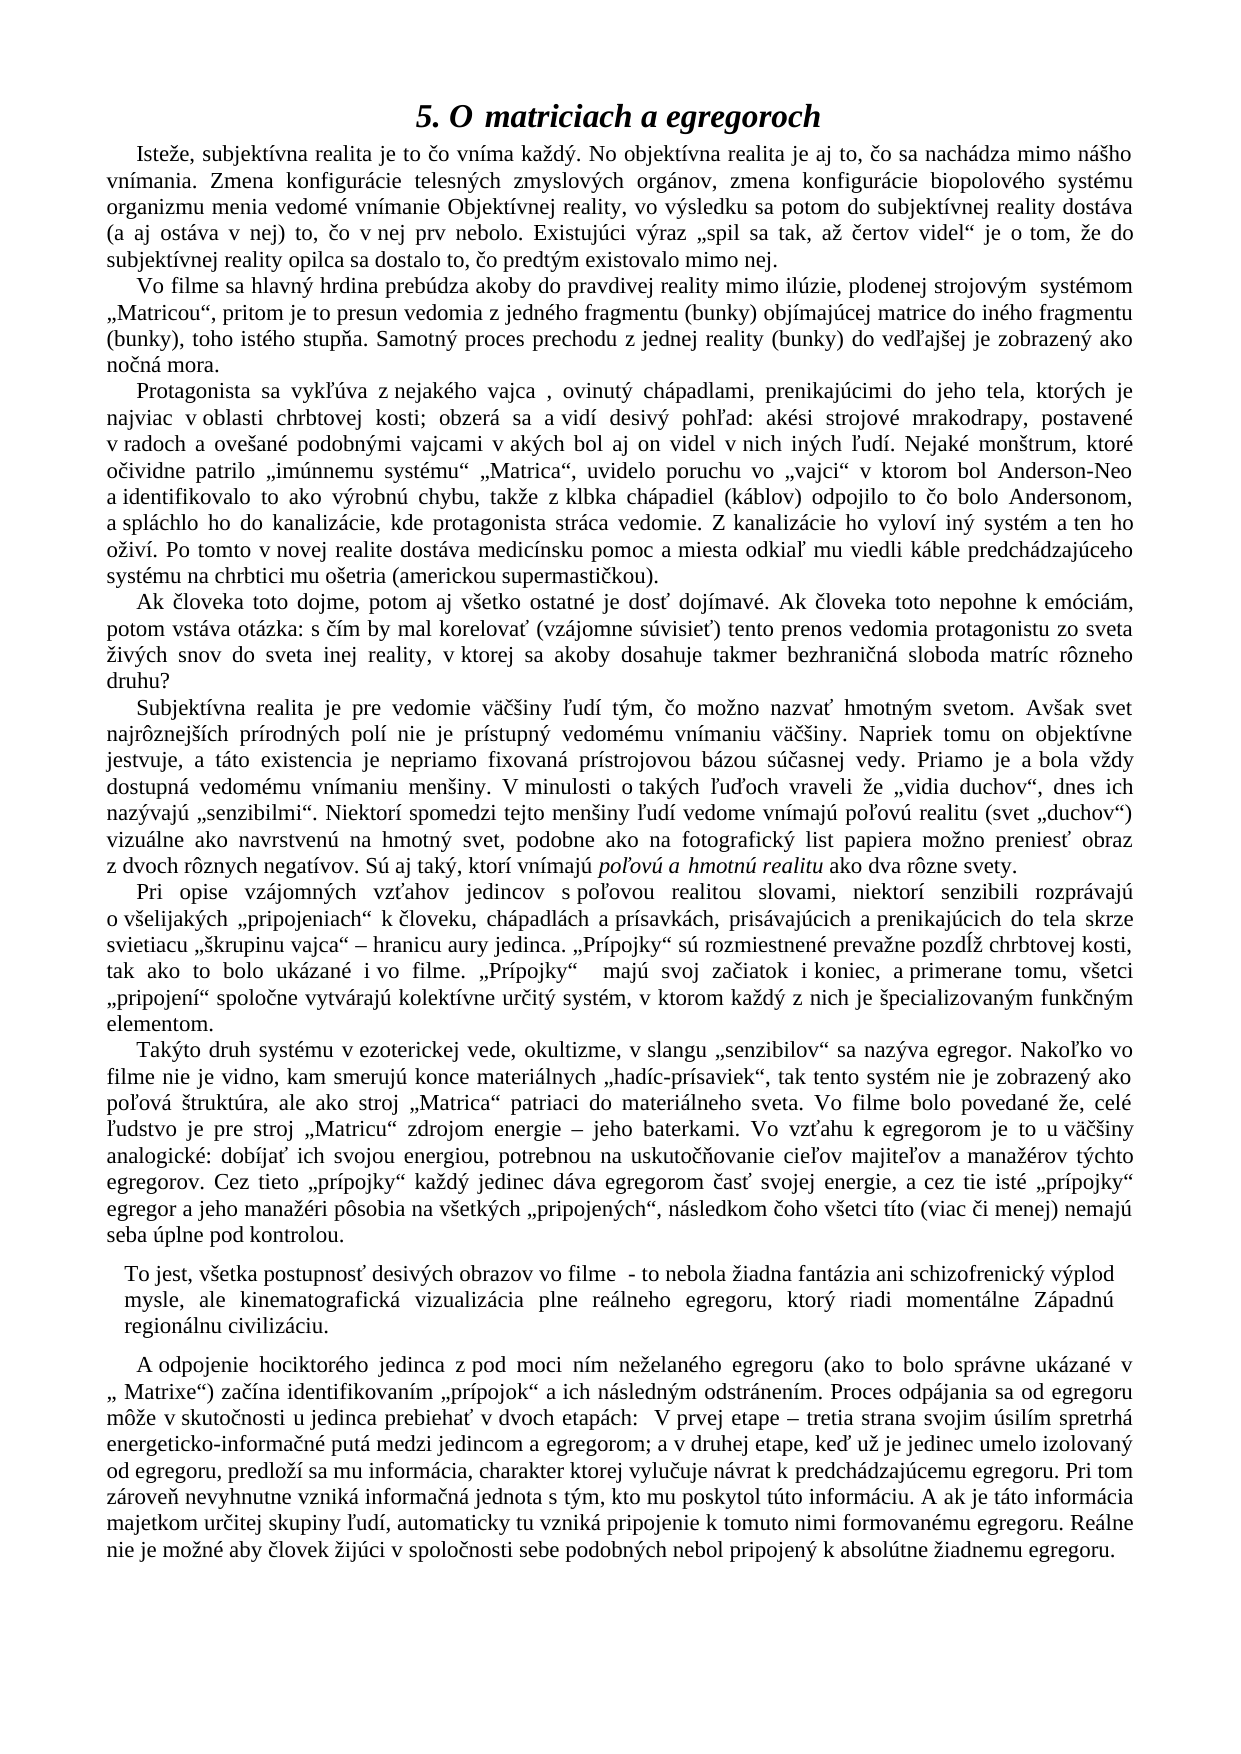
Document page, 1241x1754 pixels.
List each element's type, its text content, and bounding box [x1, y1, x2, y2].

text Takýto druh systému v ezoterickej vede, okultizme, v slangu „senzibilov“ sa nazýva egregor. Nakoľko vo filme nie je vidno, kam smerujú konce materiálnych „hadíc-prísaviek“, tak tento systém nie je zobrazený ako poľová štruktúra, ale ako stroj „Matrica“ patriaci do materiálneho sveta. Vo filme bolo povedané že, celé ľudstvo je pre stroj „Matricu“ zdrojom energie – jeho baterkami. Vo vzťahu k egregorom je to u väčšiny analogické: dobíjať ich svojou energiou, potrebnou na uskutočňovanie cieľov majiteľov a manažérov týchto egregorov. Cez tieto „prípojky“ každý jedinec dáva egregorom časť svojej energie, a cez tie isté „prípojky“ egregor a jeho manažéri pôsobia na všetkých „pripojených“, následkom čoho všetci títo (viac či menej) nemajú seba úplne pod kontrolou. [106, 1036, 1134, 1247]
subtitle 5. O matriciach a egregoroch [106, 96, 1134, 134]
text Pri opise vzájomných vzťahov jedincov s poľovou realitou slovami, niektorí senzibili rozprávajú o všelijakých „pripojeniach“ k človeku, chápadlách a prísavkách, prisávajúcich a prenikajúcich do tela skrze svietiacu „škrupinu vajca“ – hranicu aury jedinca. „Prípojky“ sú rozmiestnené prevažne pozdĺž chrbtovej kosti, tak ako to bolo ukázané i vo filme. „Prípojky“ majú svoj začiatok i koniec, a primerane tomu, všetci „pripojení“ spoločne vytvárajú kolektívne určitý systém, v ktorom každý z nich je špecializovaným funkčným elementom. [106, 878, 1134, 1036]
text To jest, všetka postupnosť desivých obrazov vo filme - to nebola žiadna fantázia ani schizofrenický výplod mysle, ale kinematografická vizualizácia plne reálneho egregoru, ktorý riadi momentálne Západnú regionálnu civilizáciu. [124, 1260, 1116, 1339]
text Vo filme sa hlavný hrdina prebúdza akoby do pravdivej reality mimo ilúzie, plodenej strojovým systémom „Matricou“, pritom je to presun vedomia z jedného fragmentu (bunky) objímajúcej matrice do iného fragmentu (bunky), toho istého stupňa. Samotný proces prechodu z jednej reality (bunky) do vedľajšej je zobrazený ako nočná mora. [106, 272, 1134, 378]
text A odpojenie hociktorého jedinca z pod moci ním neželaného egregoru (ako to bolo správne ukázané v „ Matrixe“) začína identifikovaním „prípojok“ a ich následným odstránením. Proces odpájania sa od egregoru môže v skutočnosti u jedinca prebiehať v dvoch etapách: V prvej etape – tretia strana svojim úsilím spretrhá energeticko-informačné putá medzi jedincom a egregorom; a v druhej etape, keď už je jedinec umelo izolovaný od egregoru, predloží sa mu informácia, charakter ktorej vylučuje návrat k predchádzajúcemu egregoru. Pri tom zároveň nevyhnutne vzniká informačná jednota s tým, kto mu poskytol túto informáciu. A ak je táto informácia majetkom určitej skupiny ľudí, automaticky tu vzniká pripojenie k tomuto nimi formovanému egregoru. Reálne nie je možné aby človek žijúci v spoločnosti sebe podobných nebol pripojený k absolútne žiadnemu egregoru. [106, 1351, 1134, 1562]
text Isteže, subjektívna realita je to čo vníma každý. No objektívna realita je aj to, čo sa nachádza mimo nášho vnímania. Zmena konfigurácie telesných zmyslových orgánov, zmena konfigurácie biopolového systému organizmu menia vedomé vnímanie Objektívnej reality, vo výsledku sa potom do subjektívnej reality dostáva (a aj ostáva v nej) to, čo v nej prv nebolo. Existujúci výraz „spil sa tak, až čertov videl“ je o tom, že do subjektívnej reality opilca sa dostalo to, čo predtým existovalo mimo nej. [106, 140, 1134, 272]
text Protagonista sa vykľúva z nejakého vajca , ovinutý chápadlami, prenikajúcimi do jeho tela, ktorých je najviac v oblasti chrbtovej kosti; obzerá sa a vidí desivý pohľad: akési strojové mrakodrapy, postavené v radoch a ovešané podobnými vajcami v akých bol aj on videl v nich iných ľudí. Nejaké monštrum, ktoré očividne patrilo „imúnnemu systému“ „Matrica“, uvidelo poruchu vo „vajci“ v ktorom bol Anderson-Neo a identifikovalo to ako výrobnú chybu, takže z klbka chápadiel (káblov) odpojilo to čo bolo Andersonom, a spláchlo ho do kanalizácie, kde protagonista stráca vedomie. Z kanalizácie ho vyloví iný systém a ten ho oživí. Po tomto v novej realite dostáva medicínsku pomoc a miesta odkiaľ mu viedli káble predchádzajúceho systému na chrbtici mu ošetria (americkou supermastičkou). [106, 378, 1134, 588]
text Ak človeka toto dojme, potom aj všetko ostatné je dosť dojímavé. Ak človeka toto nepohne k emóciám, potom vstáva otázka: s čím by mal korelovať (vzájomne súvisieť) tento prenos vedomia protagonistu zo sveta živých snov do sveta inej reality, v ktorej sa akoby dosahuje takmer bezhraničná sloboda matríc rôzneho druhu? [106, 588, 1134, 694]
text Subjektívna realita je pre vedomie väčšiny ľudí tým, čo možno nazvať hmotným svetom. Avšak svet najrôznejších prírodných polí nie je prístupný vedomému vnímaniu väčšiny. Napriek tomu on objektívne jestvuje, a táto existencia je nepriamo fixovaná prístrojovou bázou súčasnej vedy. Priamo je a bola vždy dostupná vedomému vnímaniu menšiny. V minulosti o takých ľuďoch vraveli že „vidia duchov“, dnes ich nazývajú „senzibilmi“. Niektorí spomedzi tejto menšiny ľudí vedome vnímajú poľovú realitu (svet „duchov“) vizuálne ako navrstvenú na hmotný svet, podobne ako na fotografický list papiera možno preniesť obraz z dvoch rôznych negatívov. Sú aj taký, ktorí vnímajú poľovú a hmotnú realitu ako dva rôzne svety. [106, 694, 1134, 878]
